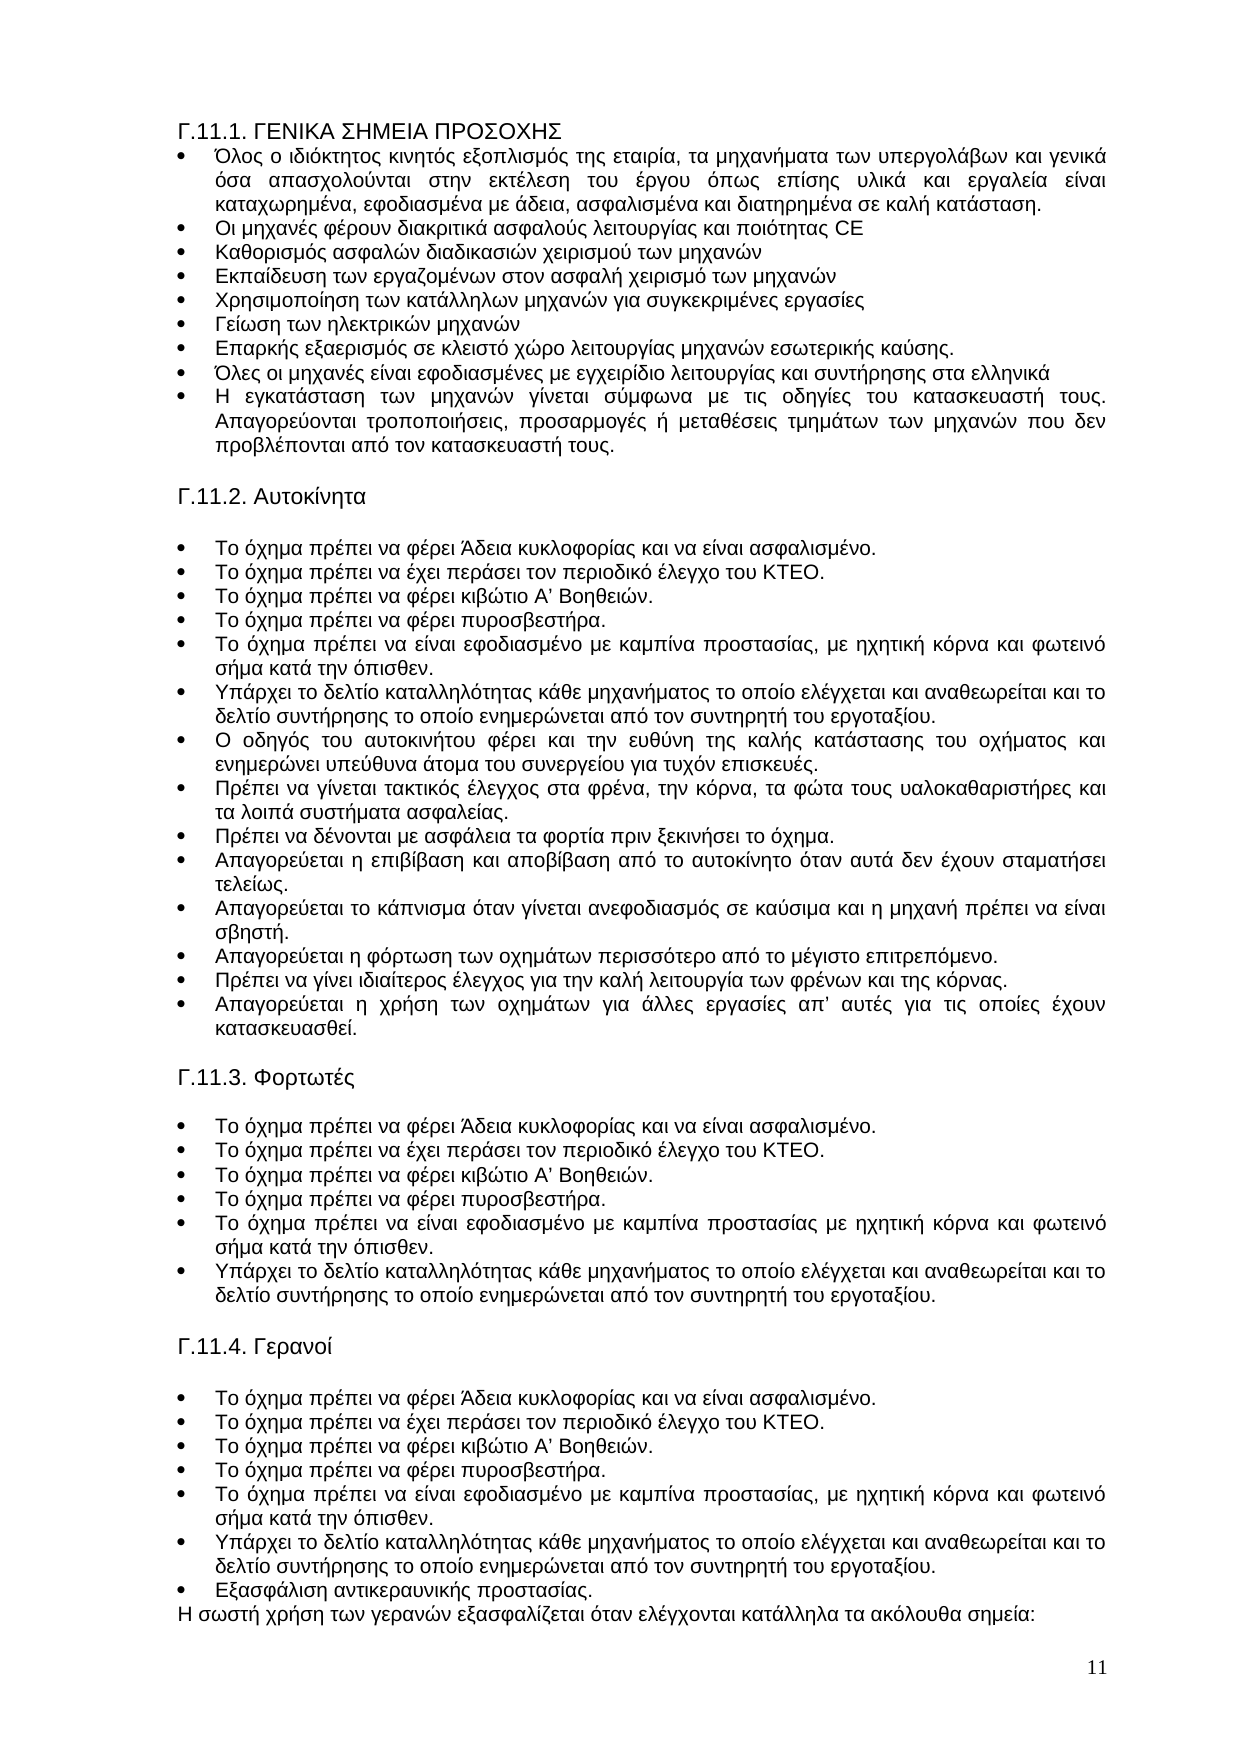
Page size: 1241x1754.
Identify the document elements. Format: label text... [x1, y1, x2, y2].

list Ο οδηγός του αυτοκινήτου φέρει και την ευθύνη της καλής κατάστασης του οχήματος και ενημερώνει υπεύθυνα άτομα του συνεργείου για τυχόν επισκευές. [177, 728, 1107, 776]
text Γ.11.4. Γερανοί [177, 1333, 1107, 1359]
list Το όχημα πρέπει να φέρει κιβώτιο Α’ Βοηθειών. [177, 1434, 1107, 1458]
list Πρέπει να γίνει ιδιαίτερος έλεγχος για την καλή λειτουργία των φρένων και της κόρνας. [177, 968, 1107, 992]
list Πρέπει να γίνεται τακτικός έλεγχος στα φρένα, την κόρνα, τα φώτα τους υαλοκαθαριστήρες και τα λοιπά συστήματα ασφαλείας. [177, 776, 1107, 824]
list Υπάρχει το δελτίο καταλληλότητας κάθε μηχανήματος το οποίο ελέγχεται και αναθεωρείται και το δελτίο συντήρησης το οποίο ενημερώνεται από τον συντηρητή του εργοταξίου. [177, 680, 1107, 728]
list Όλος ο ιδιόκτητος κινητός εξοπλισμός της εταιρία, τα μηχανήματα των υπεργολάβων και γενικά όσα απασχολούνται στην εκτέλεση του έργου όπως επίσης υλικά και εργαλεία είναι καταχωρημένα, εφοδιασμένα με άδεια, ασφαλισμένα και διατηρημένα σε καλή κατάσταση. [177, 144, 1107, 216]
list Το όχημα πρέπει να φέρει πυροσβεστήρα. [177, 1186, 1107, 1211]
list Απαγορεύεται το κάπνισμα όταν γίνεται ανεφοδιασμός σε καύσιμα και η μηχανή πρέπει να είναι σβηστή. [177, 896, 1107, 944]
list Εξασφάλιση αντικεραυνικής προστασίας. [177, 1578, 1107, 1602]
list Χρησιμοποίηση των κατάλληλων μηχανών για συγκεκριμένες εργασίες [177, 288, 1107, 312]
list Εκπαίδευση των εργαζομένων στον ασφαλή χειρισμό των μηχανών [177, 264, 1107, 288]
list Επαρκής εξαερισμός σε κλειστό χώρο λειτουργίας μηχανών εσωτερικής καύσης. [177, 336, 1107, 360]
list Γείωση των ηλεκτρικών μηχανών [177, 312, 1107, 336]
text Η σωστή χρήση των γερανών εξασφαλίζεται όταν ελέγχονται κατάλληλα τα ακόλουθα σημεία: [177, 1602, 1107, 1626]
list Το όχημα πρέπει να είναι εφοδιασμένο με καμπίνα προστασίας, με ηχητική κόρνα και φωτεινό σήμα κατά την όπισθεν. [177, 1482, 1107, 1530]
list Πρέπει να δένονται με ασφάλεια τα φορτία πριν ξεκινήσει το όχημα. [177, 824, 1107, 848]
list Υπάρχει το δελτίο καταλληλότητας κάθε μηχανήματος το οποίο ελέγχεται και αναθεωρείται και το δελτίο συντήρησης το οποίο ενημερώνεται από τον συντηρητή του εργοταξίου. [177, 1258, 1107, 1307]
list Το όχημα πρέπει να φέρει Άδεια κυκλοφορίας και να είναι ασφαλισμένο. [177, 1386, 1107, 1410]
text Γ.11.3. Φορτωτές [177, 1064, 1107, 1090]
list Το όχημα πρέπει να φέρει Άδεια κυκλοφορίας και να είναι ασφαλισμένο. [177, 535, 1107, 559]
list Το όχημα πρέπει να φέρει κιβώτιο Α’ Βοηθειών. [177, 1162, 1107, 1186]
list Το όχημα πρέπει να έχει περάσει τον περιοδικό έλεγχο του ΚΤΕΟ. [177, 559, 1107, 583]
list Απαγορεύεται η επιβίβαση και αποβίβαση από το αυτοκίνητο όταν αυτά δεν έχουν σταματήσει τελείως. [177, 848, 1107, 896]
list Το όχημα πρέπει να φέρει πυροσβεστήρα. [177, 608, 1107, 632]
list Απαγορεύεται η χρήση των οχημάτων για άλλες εργασίες απ’ αυτές για τις οποίες έχουν κατασκευασθεί. [177, 992, 1107, 1040]
text Γ.11.2. Αυτοκίνητα [177, 483, 1107, 509]
list Το όχημα πρέπει να έχει περάσει τον περιοδικό έλεγχο του ΚΤΕΟ. [177, 1138, 1107, 1162]
list Το όχημα πρέπει να φέρει Άδεια κυκλοφορίας και να είναι ασφαλισμένο. [177, 1114, 1107, 1138]
list Το όχημα πρέπει να είναι εφοδιασμένο με καμπίνα προστασίας, με ηχητική κόρνα και φωτεινό σήμα κατά την όπισθεν. [177, 632, 1107, 680]
text Γ.11.1. ΓΕΝΙΚΑ ΣΗΜΕΙΑ ΠΡΟΣΟΧΗΣ [177, 118, 1107, 144]
list Απαγορεύεται η φόρτωση των οχημάτων περισσότερο από το μέγιστο επιτρεπόμενο. [177, 944, 1107, 968]
list Το όχημα πρέπει να φέρει κιβώτιο Α’ Βοηθειών. [177, 583, 1107, 608]
list Το όχημα πρέπει να φέρει πυροσβεστήρα. [177, 1458, 1107, 1482]
list Υπάρχει το δελτίο καταλληλότητας κάθε μηχανήματος το οποίο ελέγχεται και αναθεωρείται και το δελτίο συντήρησης το οποίο ενημερώνεται από τον συντηρητή του εργοταξίου. [177, 1530, 1107, 1578]
list Η εγκατάσταση των μηχανών γίνεται σύμφωνα με τις οδηγίες του κατασκευαστή τους. Απαγορεύονται τροποποιήσεις, προσαρμογές ή μεταθέσεις τμημάτων των μηχανών που δεν προβλέπονται από τον κατασκευαστή τους. [177, 384, 1107, 456]
list Το όχημα πρέπει να είναι εφοδιασμένο με καμπίνα προστασίας με ηχητική κόρνα και φωτεινό σήμα κατά την όπισθεν. [177, 1211, 1107, 1258]
list Οι μηχανές φέρουν διακριτικά ασφαλούς λειτουργίας και ποιότητας CE [177, 216, 1107, 240]
list Καθορισμός ασφαλών διαδικασιών χειρισμού των μηχανών [177, 240, 1107, 264]
list Το όχημα πρέπει να έχει περάσει τον περιοδικό έλεγχο του ΚΤΕΟ. [177, 1410, 1107, 1434]
list Όλες οι μηχανές είναι εφοδιασμένες με εγχειρίδιο λειτουργίας και συντήρησης στα ελληνικά [177, 360, 1107, 384]
